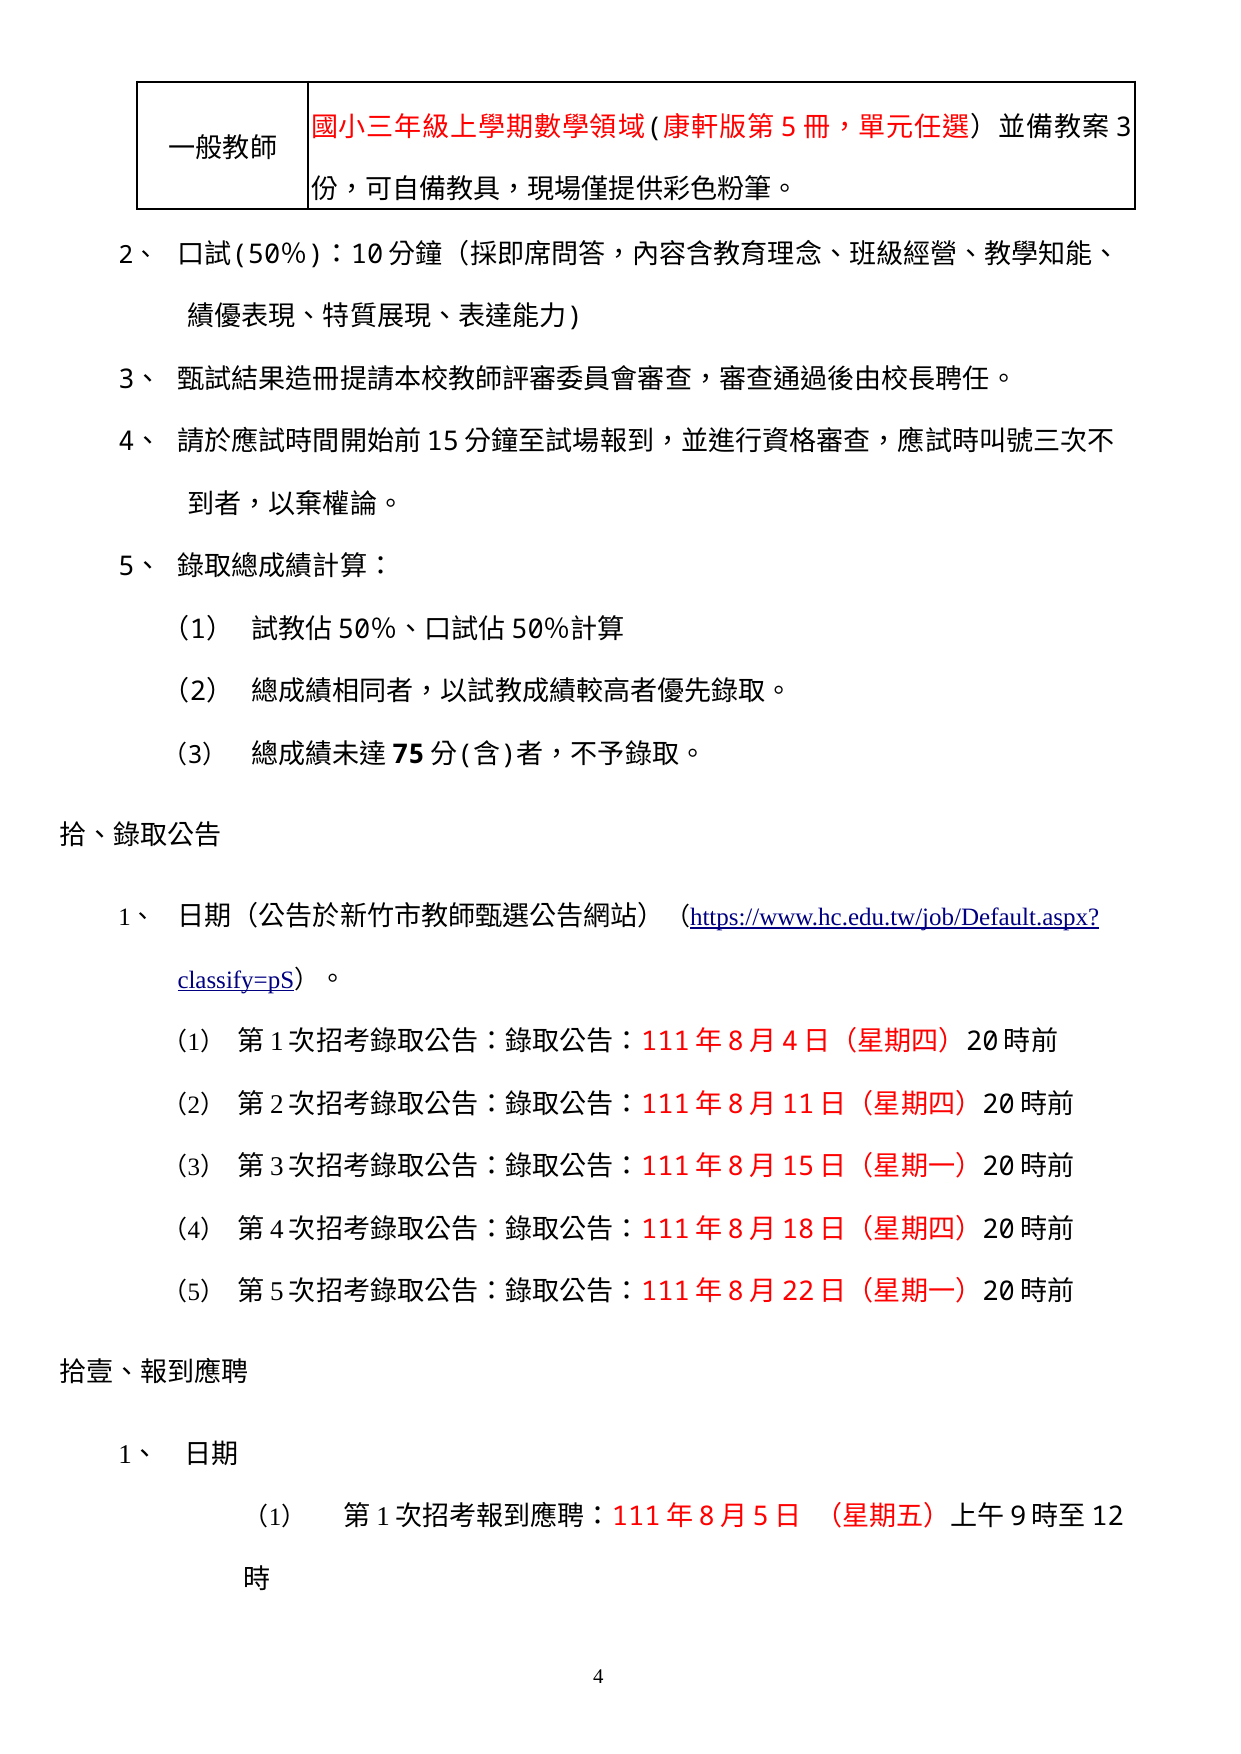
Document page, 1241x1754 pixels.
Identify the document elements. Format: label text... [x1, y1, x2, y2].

list 第2次招考錄取公告：錄取公告：111年8月11日（星期四）20時前 [162, 1060, 1137, 1122]
list 錄取總成績計算： [118, 522, 1137, 585]
list 甄試結果造冊提請本校教師評審委員會審查，審查通過後由校長聘任。 [118, 335, 1137, 397]
table_cell 國小三年級上學期數學領域(康軒版第5冊，單元任選）並備教案3份，可自備教具，現場僅提供彩色粉筆。 [309, 83, 1134, 208]
list 請於應試時間開始前15分鐘至試場報到，並進行資格審查，應試時叫號三次不到者，以棄權論。 [118, 397, 1137, 522]
list 第1次招考報到應聘：111年8月5日 （星期五）上午9時至12時 [243, 1472, 1137, 1597]
text 拾壹、報到應聘 [59, 1328, 1137, 1391]
list 日期 [118, 1410, 1137, 1472]
list 試教佔50％、口試佔50％計算 [162, 585, 1137, 647]
list 第1次招考錄取公告：錄取公告：111年8月4日（星期四）20時前 [162, 997, 1137, 1060]
text 拾、錄取公告 [59, 791, 1137, 853]
list 口試(50％)：10分鐘（採即席問答，內容含教育理念、班級經營、教學知能、績優表現、特質展現、表達能力) [118, 210, 1137, 335]
table_cell 一般教師 [138, 83, 307, 208]
list 第4次招考錄取公告：錄取公告：111年8月18日（星期四）20時前 [162, 1185, 1137, 1247]
list 日期（公告於新竹市教師甄選公告網站）（https://www.hc.edu.tw/job/Default.aspx?classify=pS）。 [118, 872, 1137, 997]
list 第3次招考錄取公告：錄取公告：111年8月15日（星期一）20時前 [162, 1122, 1137, 1185]
list 總成績未達75分(含)者，不予錄取。 [162, 710, 1137, 772]
list 總成績相同者，以試教成績較高者優先錄取。 [162, 647, 1137, 710]
list 第5次招考錄取公告：錄取公告：111年8月22日（星期一）20時前 [162, 1247, 1137, 1310]
